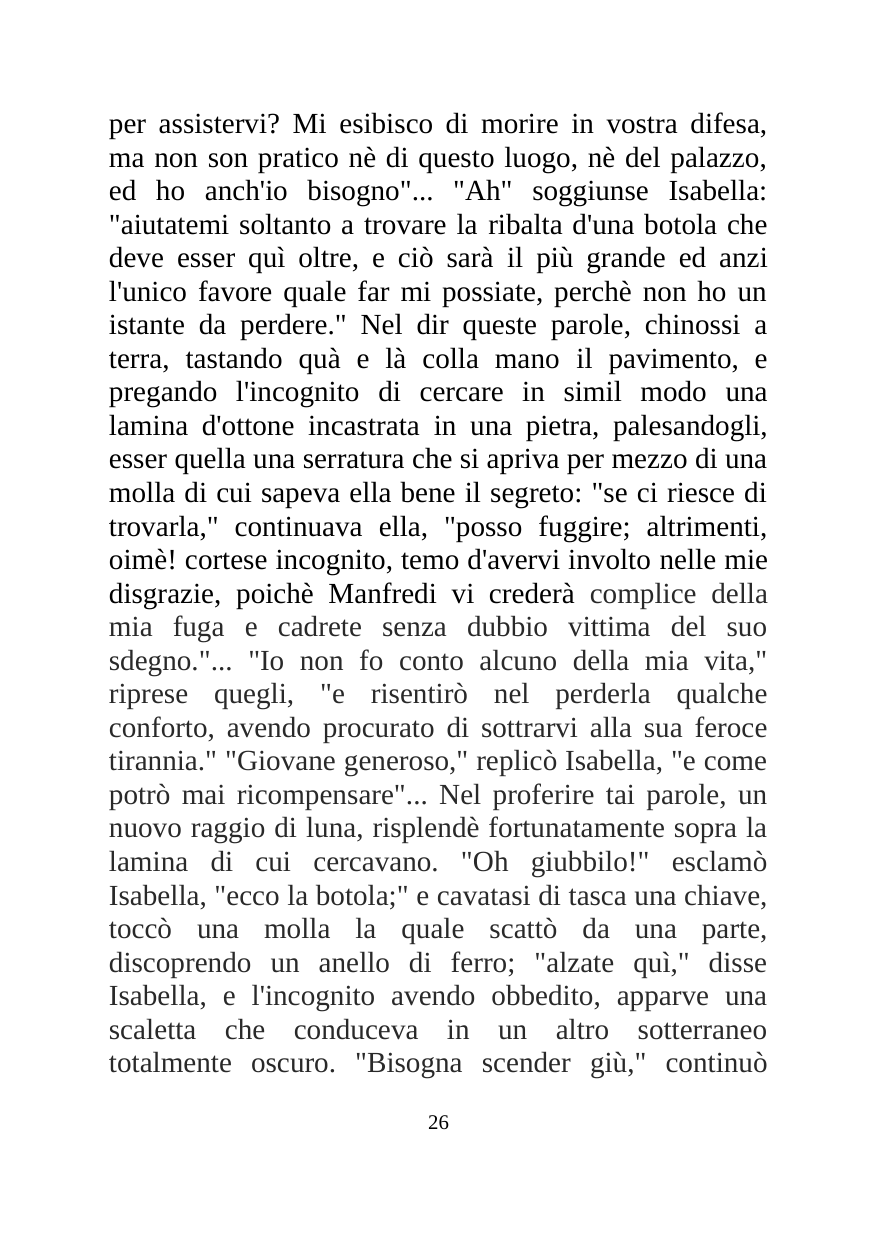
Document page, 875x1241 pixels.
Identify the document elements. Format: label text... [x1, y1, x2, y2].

text per assistervi? Mi esibisco di morire in vostra difesa, ma non son pratico nè di questo luogo, nè del palazzo, ed ho anch'io bisogno"... "Ah" soggiunse Isabella: "aiutatemi soltanto a trovare la ribalta d'una botola che deve esser quì oltre, e ciò sarà il più grande ed anzi l'unico favore quale far mi possiate, perchè non ho un istante da perdere." Nel dir queste parole, chinossi a terra, tastando quà e là colla mano il pavimento, e pregando l'incognito di cercare in simil modo una lamina d'ottone incastrata in una pietra, palesandogli, esser quella una serratura che si apriva per mezzo di una molla di cui sapeva ella bene il segreto: "se ci riesce di trovarla," continuava ella, "posso fuggire; altrimenti, oimè! cortese incognito, temo d'avervi involto nelle mie disgrazie, poichè Manfredi vi crederà complice della mia fuga e cadrete senza dubbio vittima del suo sdegno."... "Io non fo conto alcuno della mia vita," riprese quegli, "e risentirò nel perderla qualche conforto, avendo procurato di sottrarvi alla sua feroce tirannia." "Giovane generoso," replicò Isabella, "e come potrò mai ricompensare"... Nel proferire tai parole, un nuovo raggio di luna, risplendè fortunatamente sopra la lamina di cui cercavano. "Oh giubbilo!" esclamò Isabella, "ecco la botola;" e cavatasi di tasca una chiave, toccò una molla la quale scattò da una parte, discoprendo un anello di ferro; "alzate quì," disse Isabella, e l'incognito avendo obbedito, apparve una scaletta che conduceva in un altro sotterraneo totalmente oscuro. "Bisogna scender giù," continuò [109, 106, 768, 1079]
